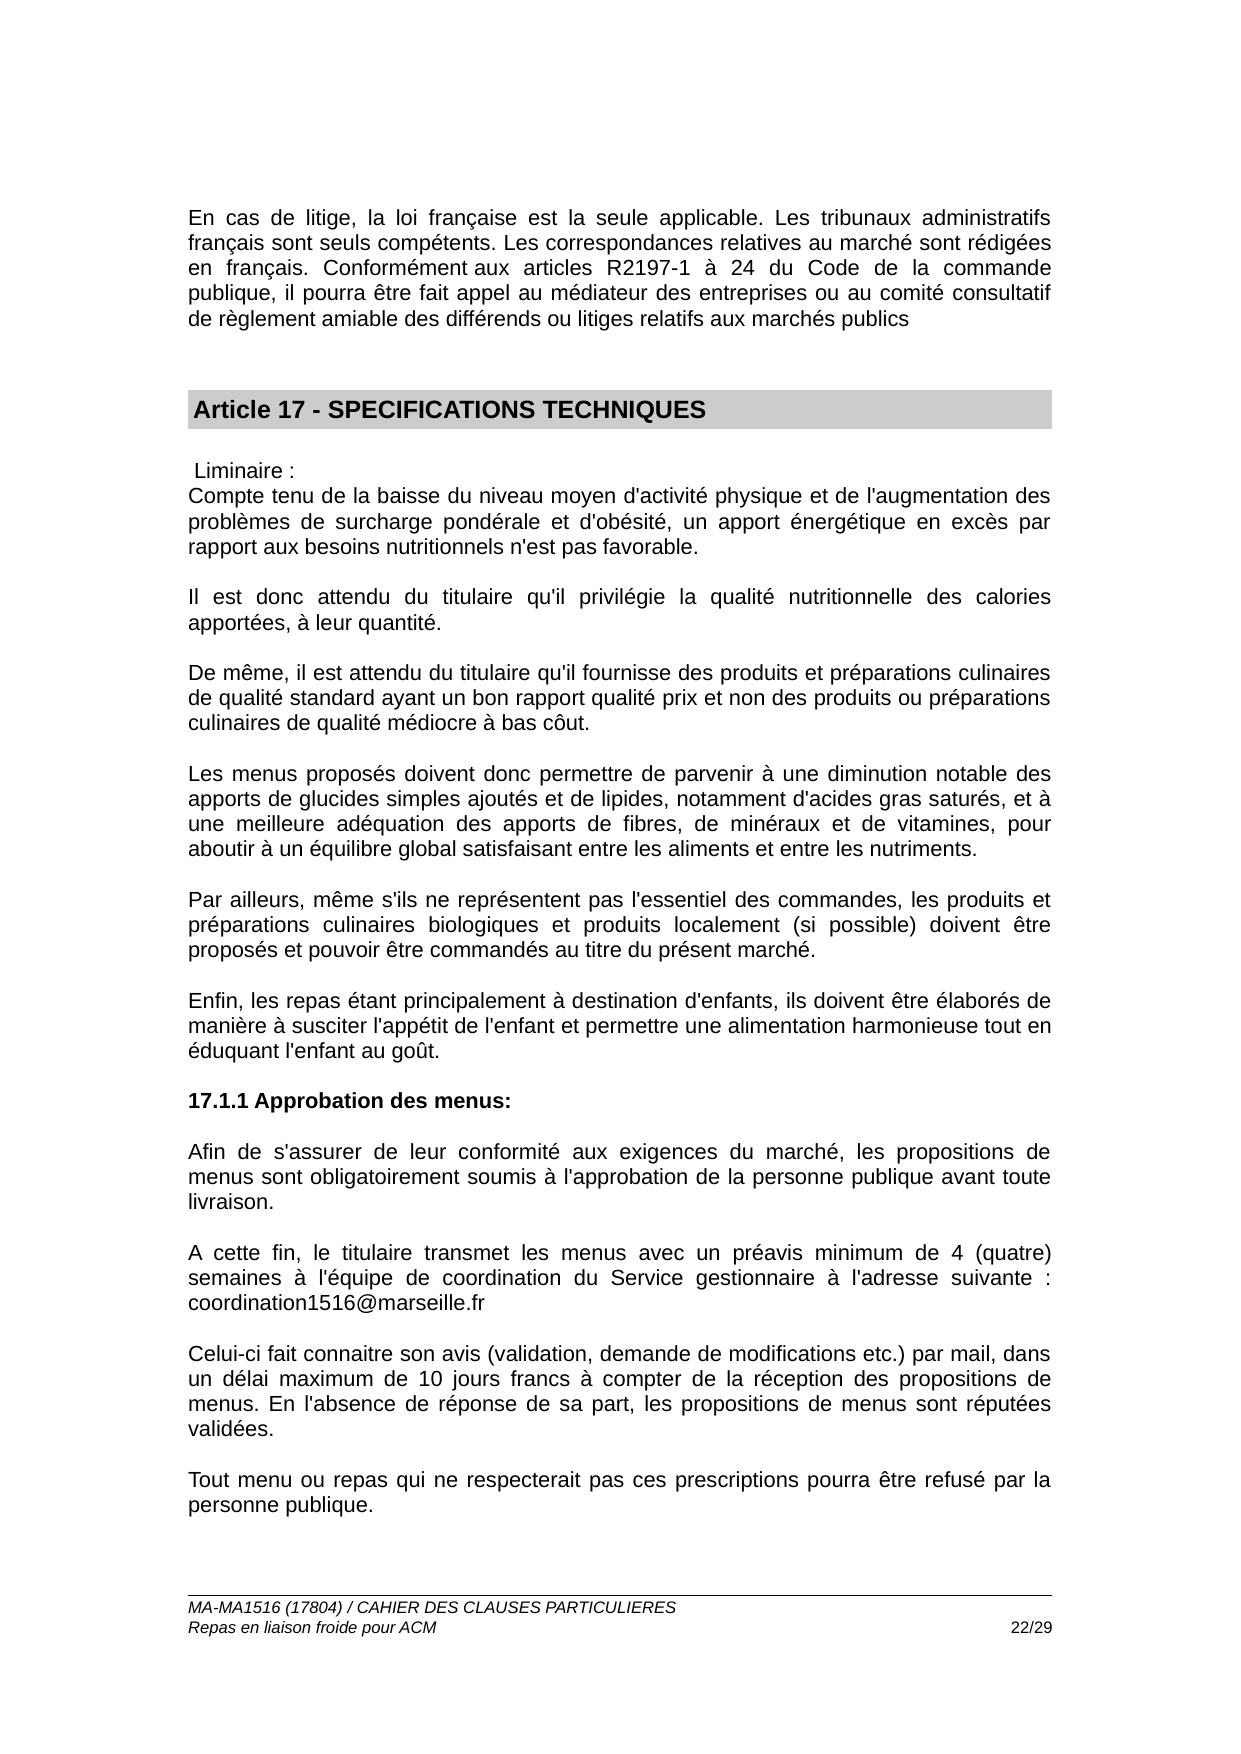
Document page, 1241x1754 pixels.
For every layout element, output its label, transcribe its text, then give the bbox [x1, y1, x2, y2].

text Enfin, les repas étant principalement à destination d'enfants, ils doivent être élaborés de manière à susciter l'appétit de l'enfant et permettre une alimentation harmonieuse tout en éduquant l'enfant au goût. [188, 987, 1052, 1063]
text Compte tenu de la baisse du niveau moyen d'activité physique et de l'augmentation des problèmes de surcharge pondérale et d'obésité, un apport énergétique en excès par rapport aux besoins nutritionnels n'est pas favorable. [188, 483, 1052, 559]
text Afin de s'assurer de leur conformité aux exigences du marché, les propositions de menus sont obligatoirement soumis à l'approbation de la personne publique avant toute livraison. [188, 1139, 1052, 1214]
text Liminaire : [188, 458, 1052, 483]
text A cette fin, le titulaire transmet les menus avec un préavis minimum de 4 (quatre) semaines à l'équipe de coordination du Service gestionnaire à l'adresse suivante : coordination1516@marseille.fr [188, 1239, 1052, 1315]
text Les menus proposés doivent donc permettre de parvenir à une diminution notable des apports de glucides simples ajoutés et de lipides, notamment d'acides gras saturés, et à une meilleure adéquation des apports de fibres, de minéraux et de vitamines, pour aboutir à un équilibre global satisfaisant entre les aliments et entre les nutriments. [188, 761, 1052, 861]
text Par ailleurs, même s'ils ne représentent pas l'essentiel des commandes, les produits et préparations culinaires biologiques et produits localement (si possible) doivent être proposés et pouvoir être commandés au titre du présent marché. [188, 887, 1052, 962]
text Celui-ci fait connaitre son avis (validation, demande de modifications etc.) par mail, dans un délai maximum de 10 jours francs à compter de la réception des propositions de menus. En l'absence de réponse de sa part, les propositions de menus sont réputées validées. [188, 1340, 1052, 1441]
subtitle SPECIFICATIONS TECHNIQUES [190, 392, 1050, 427]
text De même, il est attendu du titulaire qu'il fournisse des produits et préparations culinaires de qualité standard ayant un bon rapport qualité prix et non des produits ou préparations culinaires de qualité médiocre à bas côut. [188, 660, 1052, 735]
text 17.1.1 Approbation des menus: [188, 1088, 1052, 1113]
text En cas de litige, la loi française est la seule applicable. Les tribunaux administratifs français sont seuls compétents. Les correspondances relatives au marché sont rédigées en français. Conformément aux articles R2197-1 à 24 du Code de la commande publique, il pourra être fait appel au médiateur des entreprises ou au comité consultatif de règlement amiable des différends ou litiges relatifs aux marchés publics [188, 204, 1052, 331]
text Tout menu ou repas qui ne respecterait pas ces prescriptions pourra être refusé par la personne publique. [188, 1466, 1052, 1517]
text Il est donc attendu du titulaire qu'il privilégie la qualité nutritionnelle des calories apportées, à leur quantité. [188, 584, 1052, 634]
